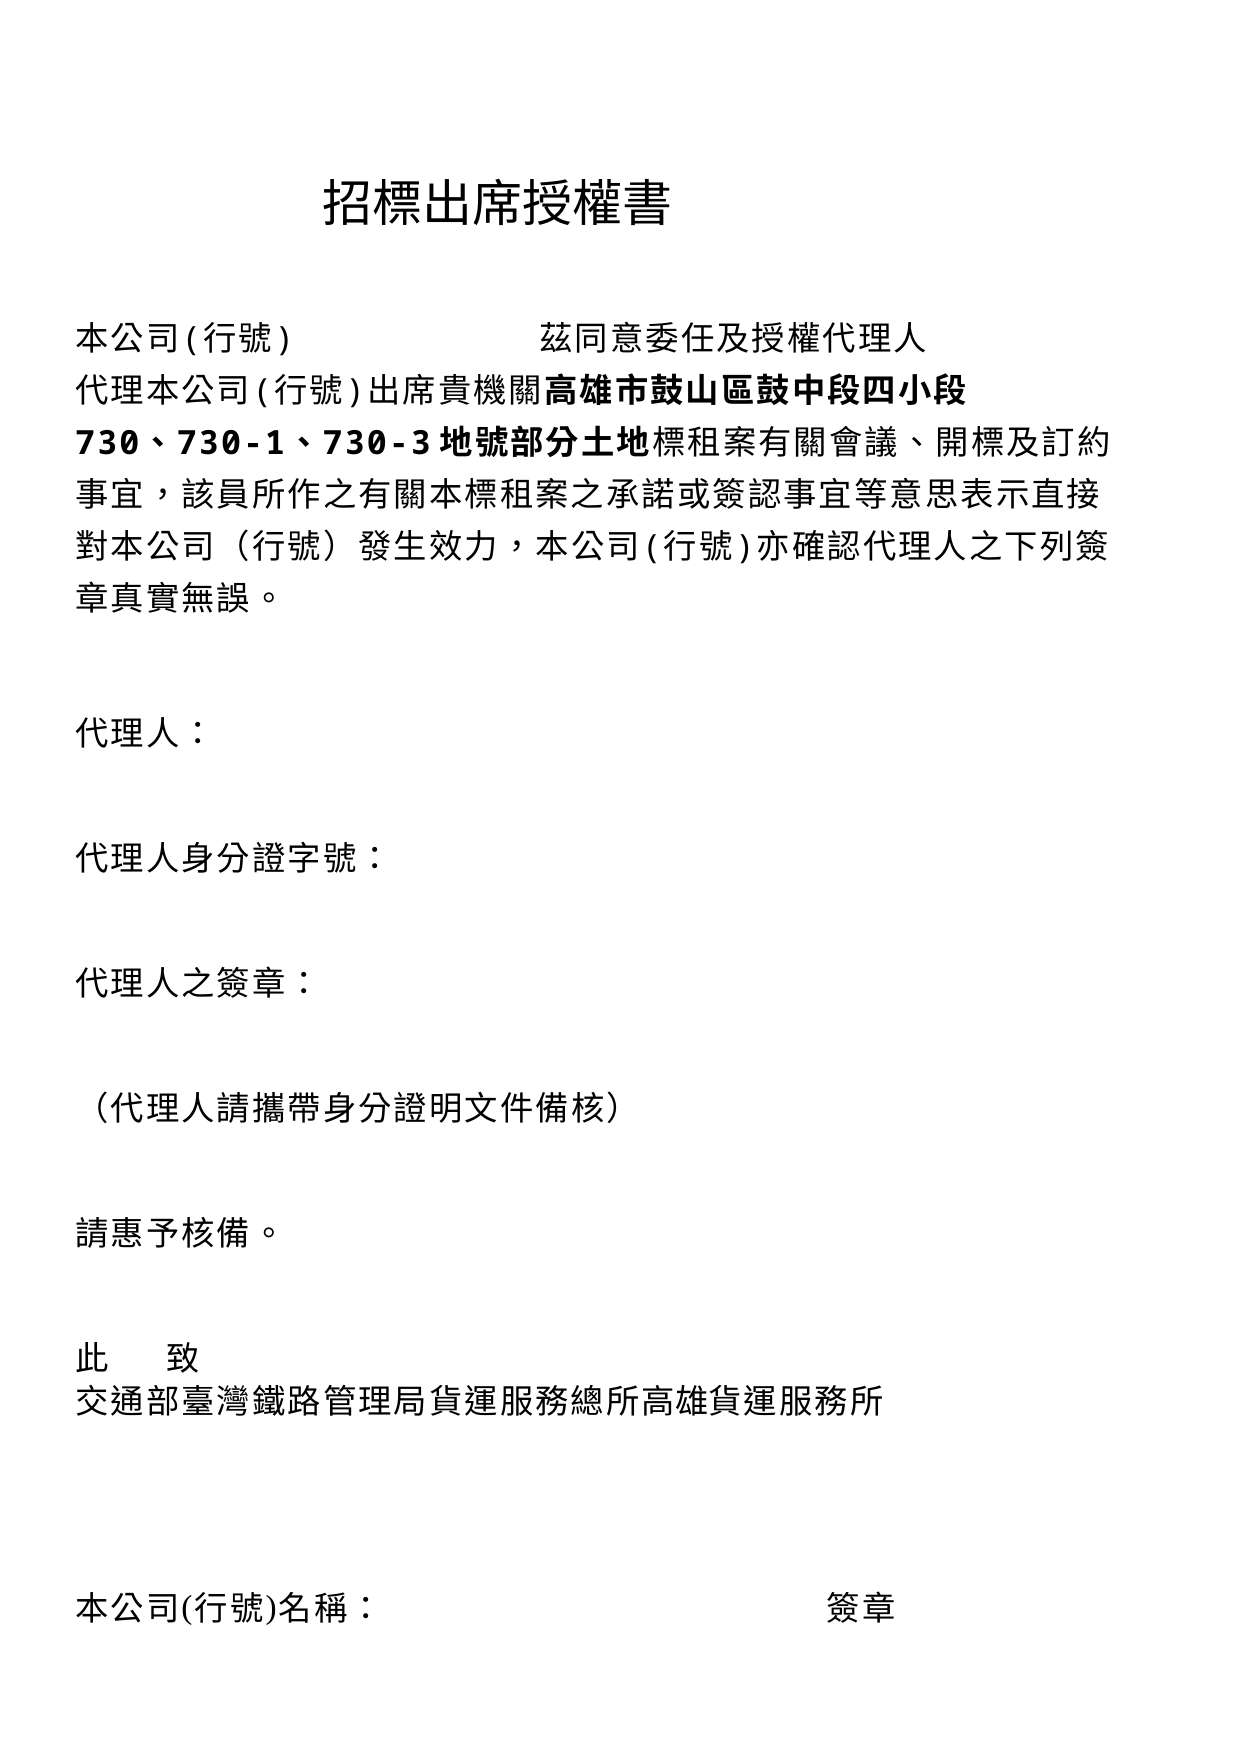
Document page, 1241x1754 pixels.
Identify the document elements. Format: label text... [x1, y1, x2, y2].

text 此 致 [75, 1314, 1000, 1377]
text （代理人請攜帶身分證明文件備核） [75, 1064, 1051, 1127]
text 代理人： [75, 689, 1051, 752]
text 交通部臺灣鐵路管理局貨運服務總所高雄貨運服務所 [75, 1377, 1073, 1423]
text 本公司(行號) 茲同意委任及授權代理人 代理本公司(行號)出席貴機關高雄市鼓山區鼓中段四小段730、730-1、730-3地號部分土地標租案有關會議、開標及訂約事宜，該員所作之有關本標租案之承諾或簽認事宜等意思表示直接對本公司（行號）發生效力，本公司(行號)亦確認代理人之下列簽章真實無誤。 [75, 309, 1121, 621]
text 請惠予核備。 [75, 1189, 1000, 1252]
text 代理人身分證字號： [75, 814, 1051, 877]
text 代理人之簽章： [75, 939, 1051, 1002]
text 本公司(行號)名稱： 簽章 [75, 1564, 1000, 1627]
text 招標出席授權書 [262, 127, 937, 252]
